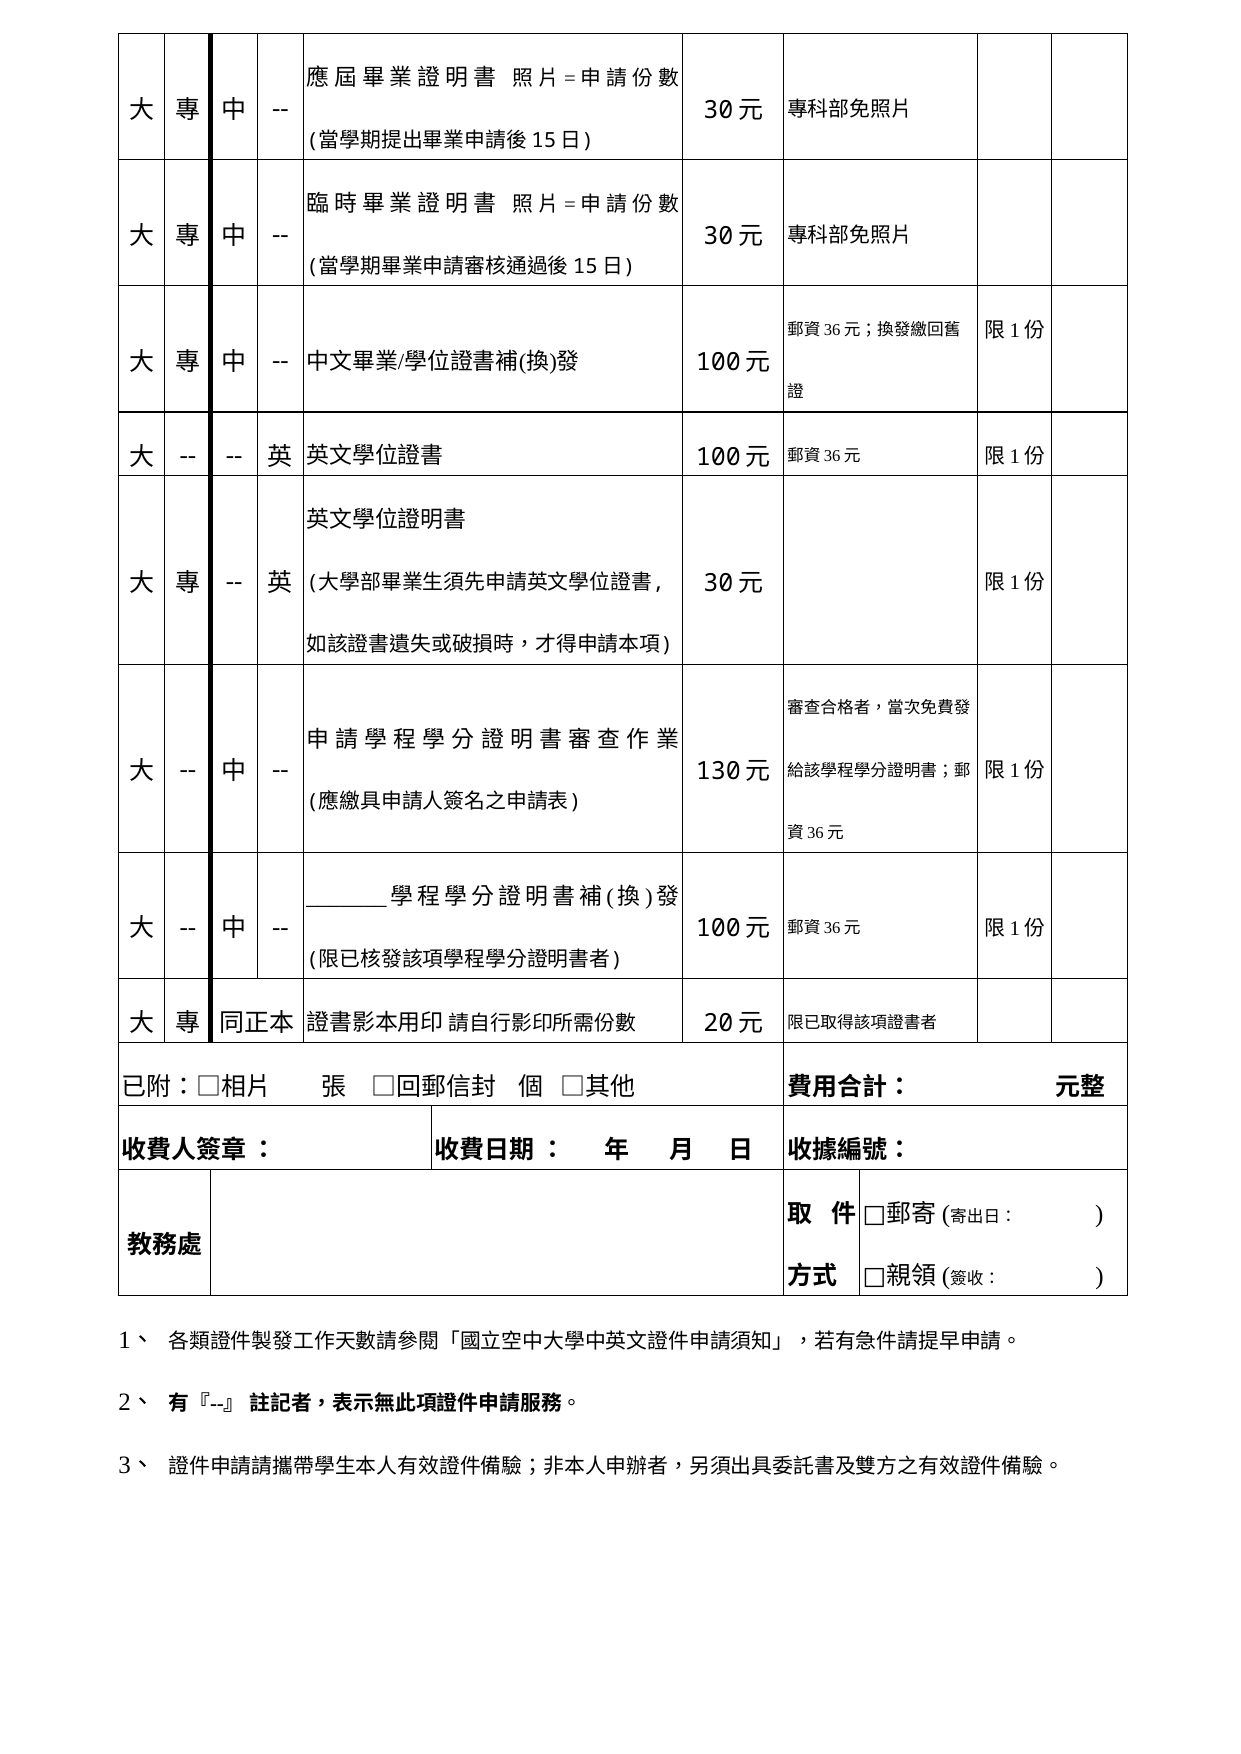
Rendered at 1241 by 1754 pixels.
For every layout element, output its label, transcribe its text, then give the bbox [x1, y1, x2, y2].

table_cell 中 [213, 286, 257, 411]
table_cell 臨時畢業證明書 照片=申請份數 (當學期畢業申請審核通過後15日) [304, 160, 682, 285]
table_cell 大 [119, 286, 164, 411]
table_cell 130元 [683, 665, 783, 852]
table_cell 限1份 [978, 665, 1051, 852]
table_cell 費用合計： 元整 [784, 1043, 1127, 1105]
list 各類證件製發工作天數請參閱「國立空中大學中英文證件申請須知」，若有急件請提早申請。 [118, 1296, 1122, 1358]
table_cell -- [165, 853, 208, 978]
table_cell 30元 [683, 476, 783, 663]
table_cell -- [165, 413, 208, 475]
table_cell 100元 [683, 413, 783, 475]
table_cell -- [213, 413, 257, 475]
table_cell 限1份 [978, 286, 1051, 411]
table_cell -- [258, 286, 303, 411]
table_cell 大 [119, 476, 164, 663]
table_cell -- [213, 476, 257, 663]
table_cell 收據編號： [784, 1106, 1127, 1169]
table_cell 證書影本用印 請自行影印所需份數 [304, 979, 682, 1042]
table_cell [1052, 979, 1127, 1042]
table_cell 大 [119, 979, 164, 1042]
table_cell 郵資36元 [784, 853, 977, 978]
table_cell 同正本 [213, 979, 303, 1042]
table_cell -- [258, 34, 303, 159]
table_cell 中 [213, 160, 257, 285]
table_cell -- [258, 853, 303, 978]
table_cell 中文畢業/學位證書補(換)發 [304, 286, 682, 411]
table_cell 專科部免照片 [784, 34, 977, 159]
table_cell 中 [213, 665, 257, 852]
table_cell □郵寄 (寄出日： ) □親領 (簽收： ) [860, 1170, 1127, 1295]
table_cell 限1份 [978, 853, 1051, 978]
table_cell 30元 [683, 160, 783, 285]
table_cell 已附：□相片 張 □回郵信封 個 □其他 [119, 1043, 783, 1105]
list 證件申請請攜帶學生本人有效證件備驗；非本人申辦者，另須出具委託書及雙方之有效證件備驗。 [118, 1421, 1122, 1483]
table_cell -- [258, 160, 303, 285]
table_cell 大 [119, 34, 164, 159]
table_cell 審查合格者，當次免費發給該學程學分證明書；郵資36元 [784, 665, 977, 852]
table_cell [1052, 160, 1127, 285]
table_cell 中 [213, 34, 257, 159]
table_cell 英文學位證書 [304, 413, 682, 475]
table_cell 教務處 [119, 1170, 210, 1295]
table_cell 收費日期 ： 年 月 日 [432, 1106, 783, 1169]
table_cell 大 [119, 160, 164, 285]
table_cell [1052, 853, 1127, 978]
table_cell _______學程學分證明書補(換)發 (限已核發該項學程學分證明書者) [304, 853, 682, 978]
table_cell 專 [165, 34, 208, 159]
table_cell -- [258, 665, 303, 852]
table_cell 英 [258, 476, 303, 663]
table_cell 郵資36元 [784, 413, 977, 475]
table_cell [978, 979, 1051, 1042]
table_cell 郵資36元；換發繳回舊證 [784, 286, 977, 411]
table_cell 限已取得該項證書者 [784, 979, 977, 1042]
table_cell -- [165, 665, 208, 852]
list 有『--』 註記者，表示無此項證件申請服務。 [118, 1358, 1122, 1421]
table_cell [1052, 286, 1127, 411]
table_cell 限1份 [978, 413, 1051, 475]
table_cell 專科部免照片 [784, 160, 977, 285]
table_cell 收費人簽章 ： [119, 1106, 431, 1169]
table_cell 專 [165, 160, 208, 285]
table_cell [211, 1170, 783, 1295]
table_cell [1052, 413, 1127, 475]
table_cell 30元 [683, 34, 783, 159]
table_cell [1052, 665, 1127, 852]
table_cell [784, 476, 977, 663]
table_cell [978, 160, 1051, 285]
table_cell 20元 [683, 979, 783, 1042]
table_cell 英 [258, 413, 303, 475]
table_cell [1052, 34, 1127, 159]
table_cell 大 [119, 413, 164, 475]
table_cell 專 [165, 476, 208, 663]
table_cell 大 [119, 665, 164, 852]
table_cell 申請學程學分證明書審查作業 (應繳具申請人簽名之申請表) [304, 665, 682, 852]
table_cell 應屆畢業證明書 照片=申請份數 (當學期提出畢業申請後15日) [304, 34, 682, 159]
table_cell 100元 [683, 853, 783, 978]
table_cell 限1份 [978, 476, 1051, 663]
table_cell 大 [119, 853, 164, 978]
table_cell 取件 方式 [784, 1170, 859, 1295]
table_cell 英文學位證明書 (大學部畢業生須先申請英文學位證書, 如該證書遺失或破損時，才得申請本項) [304, 476, 682, 663]
table_cell 100元 [683, 286, 783, 411]
table_cell 中 [213, 853, 257, 978]
table_cell [1052, 476, 1127, 663]
table_cell [978, 34, 1051, 159]
table_cell 專 [165, 979, 208, 1042]
table_cell 專 [165, 286, 208, 411]
